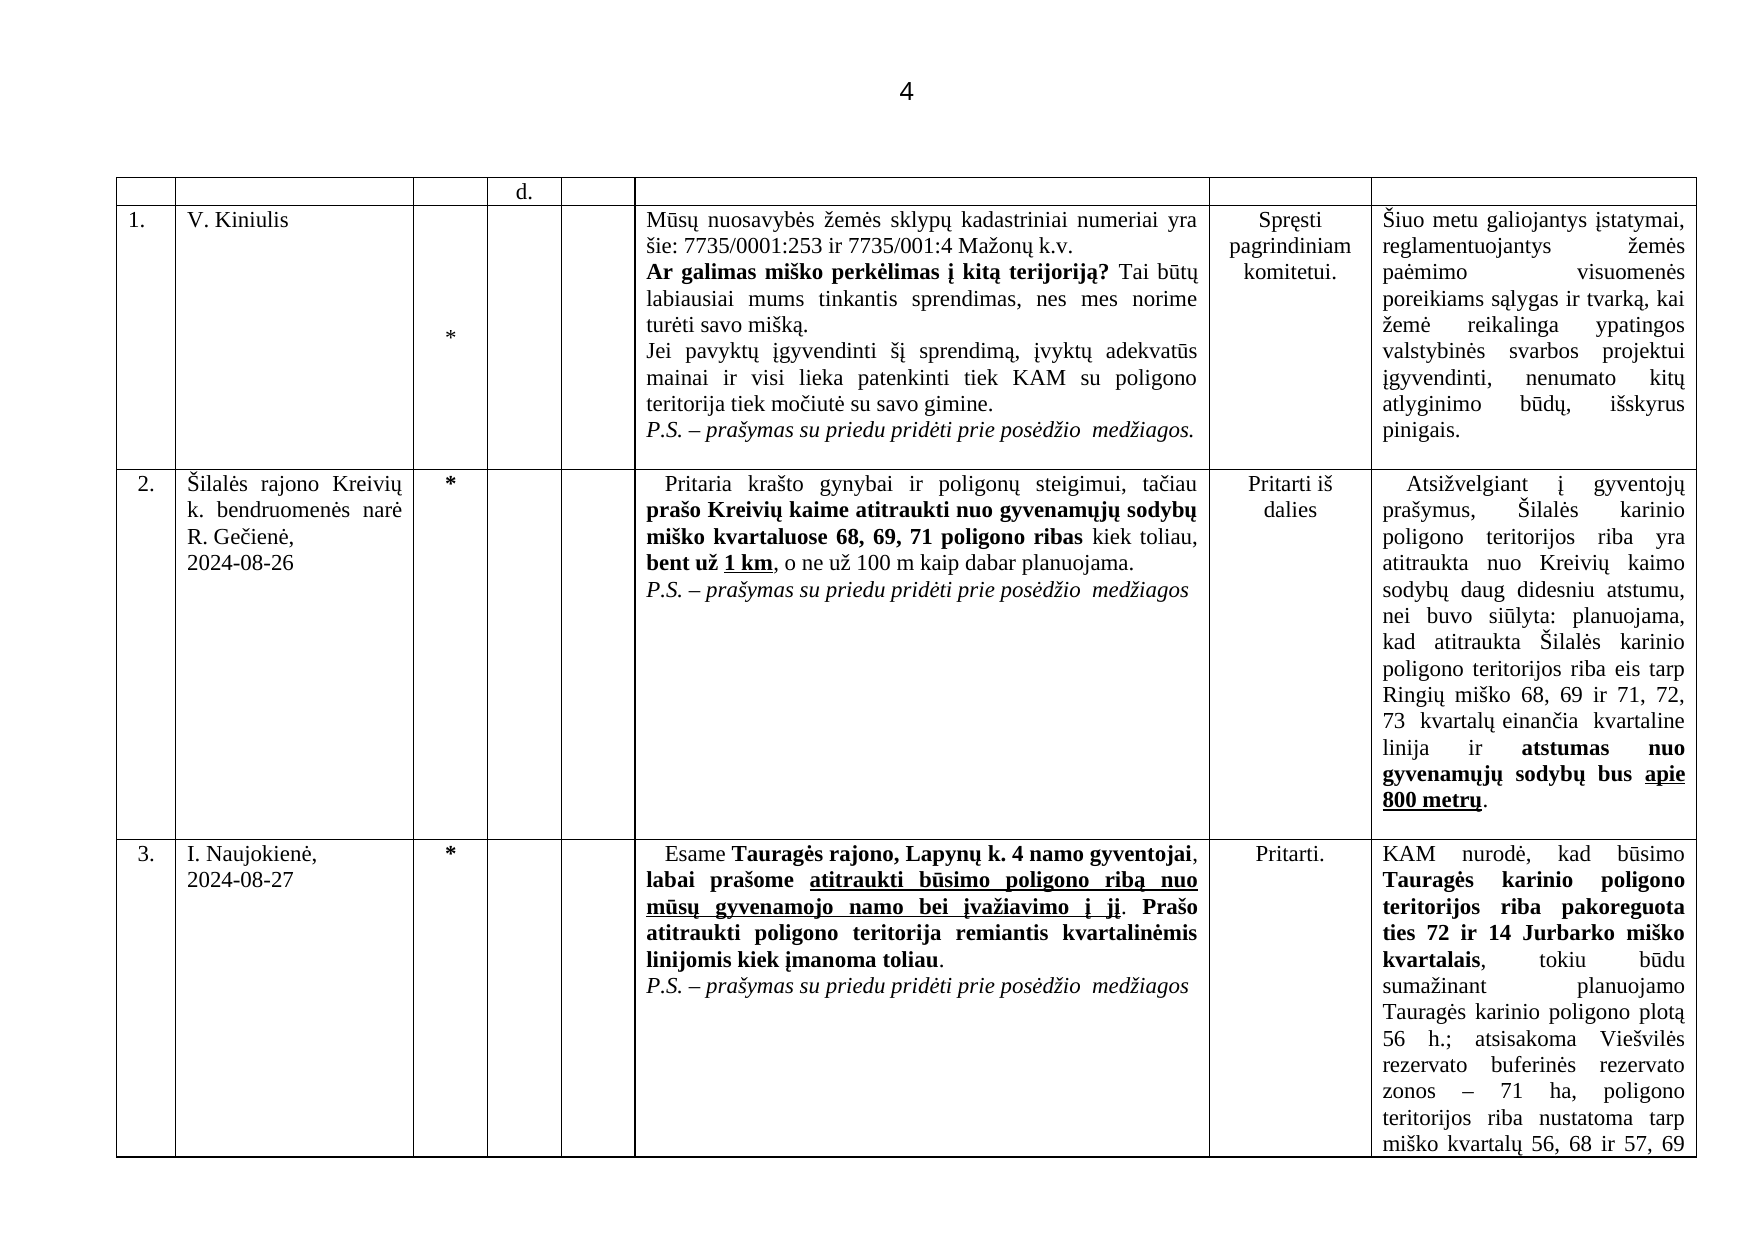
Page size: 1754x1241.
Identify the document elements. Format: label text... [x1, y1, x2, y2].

table_cell [488, 840, 561, 1156]
table_cell Pritarti iš dalies [1210, 470, 1371, 839]
table_cell * [414, 840, 487, 1156]
table_header [1210, 178, 1371, 204]
table_cell [562, 470, 634, 839]
table_cell [562, 206, 634, 469]
table_cell 2. [117, 470, 175, 839]
table_cell V. Kiniulis [176, 206, 413, 469]
table_cell [488, 470, 561, 839]
table_header [117, 178, 175, 204]
table_cell I. Naujokienė, 2024-08-27 [176, 840, 413, 1156]
table_cell Šilalės rajono Kreivių k. bendruomenės narė R. Gečienė, 2024-08-26 [176, 470, 413, 839]
table_cell Pritaria krašto gynybai ir poligonų steigimui, tačiau prašo Kreivių kaime atitraukti nuo gyvenamųjų sodybų miško kvartaluose 68, 69, 71 poligono ribas kiek toliau, bent už 1 km, o ne už 100 m kaip dabar planuojama. P.S. – prašymas su priedu pridėti prie posėdžio medžiagos [636, 470, 1209, 839]
table_cell * [414, 470, 487, 839]
table_cell * [414, 206, 487, 469]
table_cell Esame Tauragės rajono, Lapynų k. 4 namo gyventojai, labai prašome atitraukti būsimo poligono ribą nuo mūsų gyvenamojo namo bei įvažiavimo į jį. Prašo atitraukti poligono teritorija remiantis kvartalinėmis linijomis kiek įmanoma toliau. P.S. – prašymas su priedu pridėti prie posėdžio medžiagos [636, 840, 1209, 1156]
table_cell Atsižvelgiant į gyventojų prašymus, Šilalės karinio poligono teritorijos riba yra atitraukta nuo Kreivių kaimo sodybų daug didesniu atstumu, nei buvo siūlyta: planuojama, kad atitraukta Šilalės karinio poligono teritorijos riba eis tarp Ringių miško 68, 69 ir 71, 72, 73 kvartalų einančia kvartaline linija ir atstumas nuo gyvenamųjų sodybų bus apie 800 metrų. [1372, 470, 1696, 839]
table_cell Spręsti pagrindiniam komitetui. [1210, 206, 1371, 469]
table_cell KAM nurodė, kad būsimo Tauragės karinio poligono teritorijos riba pakoreguota ties 72 ir 14 Jurbarko miško kvartalais, tokiu būdu sumažinant planuojamo Tauragės karinio poligono plotą 56 h.; atsisakoma Viešvilės rezervato buferinės rezervato zonos – 71 ha, poligono teritorijos riba nustatoma tarp miško kvartalų 56, 68 ir 57, 69 [1372, 840, 1696, 1156]
table_cell [414, 178, 487, 204]
table_cell 3. [117, 840, 175, 1156]
table_cell 1. [117, 206, 175, 469]
table_cell [562, 840, 634, 1156]
table_header [176, 178, 413, 204]
table_cell [562, 178, 634, 204]
table_cell Šiuo metu galiojantys įstatymai, reglamentuojantys žemės paėmimo visuomenės poreikiams sąlygas ir tvarką, kai žemė reikalinga ypatingos valstybinės svarbos projektui įgyvendinti, nenumato kitų atlyginimo būdų, išskyrus pinigais. [1372, 206, 1696, 469]
table_header [1372, 178, 1696, 204]
table_header [636, 178, 1209, 204]
table_cell [488, 206, 561, 469]
table_cell d. [488, 178, 561, 204]
table_cell Pritarti. [1210, 840, 1371, 1156]
table_cell Mūsų nuosavybės žemės sklypų kadastriniai numeriai yra šie: 7735/0001:253 ir 7735/001:4 Mažonų k.v. Ar galimas miško perkėlimas į kitą terijoriją? Tai būtų labiausiai mums tinkantis sprendimas, nes mes norime turėti savo mišką. Jei pavyktų įgyvendinti šį sprendimą, įvyktų adekvatūs mainai ir visi lieka patenkinti tiek KAM su poligono teritorija tiek močiutė su savo gimine. P.S. – prašymas su priedu pridėti prie posėdžio medžiagos. [636, 206, 1209, 469]
